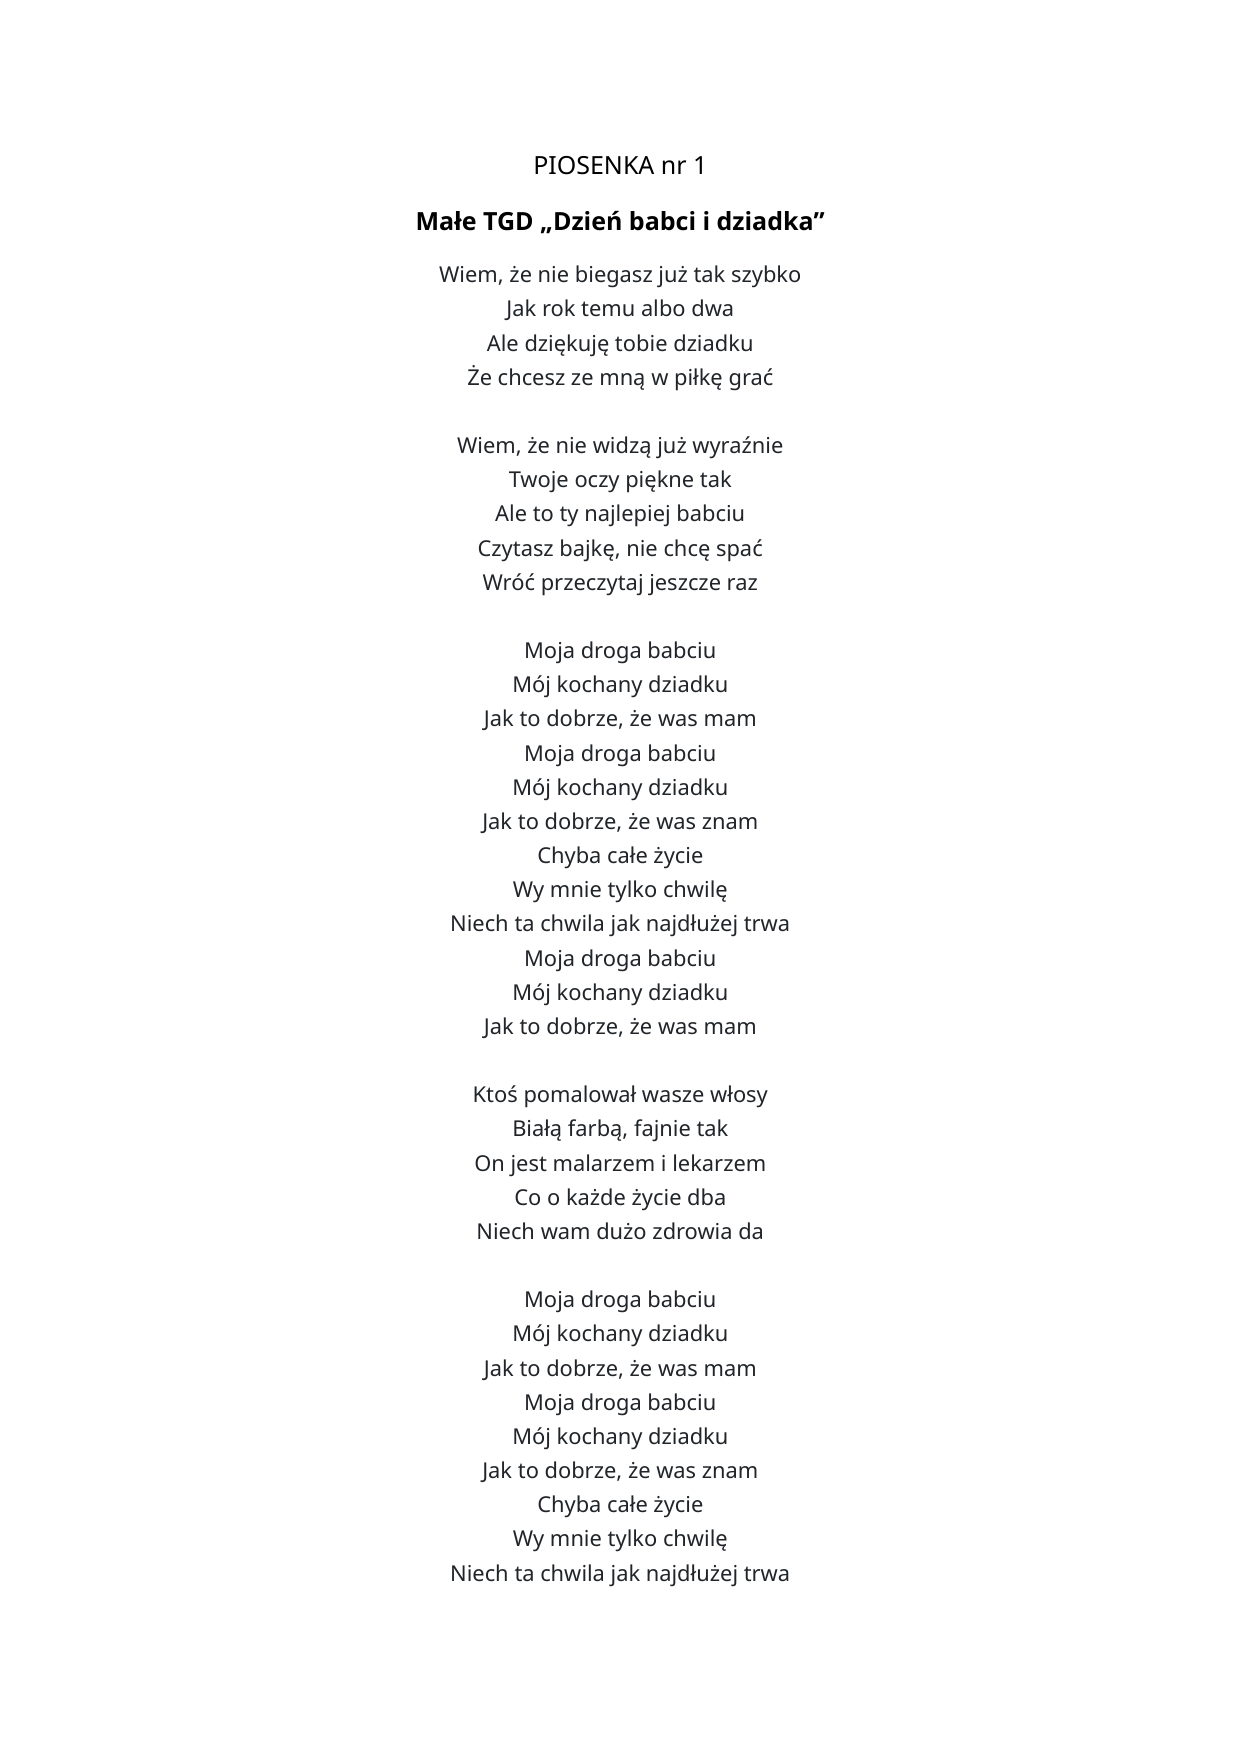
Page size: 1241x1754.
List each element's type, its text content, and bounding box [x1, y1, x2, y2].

text Małe TGD „Dzień babci i dziadka” [148, 203, 1093, 237]
text Wiem, że nie biegasz już tak szybko Jak rok temu albo dwa Ale dziękuję tobie dziadku Że chcesz ze mną w piłkę grać Wiem, że nie widzą już wyraźnie Twoje oczy piękne tak Ale to ty najlepiej babciu Czytasz bajkę, nie chcę spać Wróć przeczytaj jeszcze raz Moja droga babciu Mój kochany dziadku Jak to dobrze, że was mam Moja droga babciu Mój kochany dziadku Jak to dobrze, że was znam Chyba całe życie Wy mnie tylko chwilę Niech ta chwila jak najdłużej trwa Moja droga babciu Mój kochany dziadku Jak to dobrze, że was mam Ktoś pomalował wasze włosy Białą farbą, fajnie tak On jest malarzem i lekarzem Co o każde życie dba Niech wam dużo zdrowia da Moja droga babciu Mój kochany dziadku Jak to dobrze, że was mam Moja droga babciu Mój kochany dziadku Jak to dobrze, że was znam Chyba całe życie Wy mnie tylko chwilę Niech ta chwila jak najdłużej trwa [148, 259, 1093, 1587]
text PIOSENKA nr 1 [148, 148, 1093, 182]
